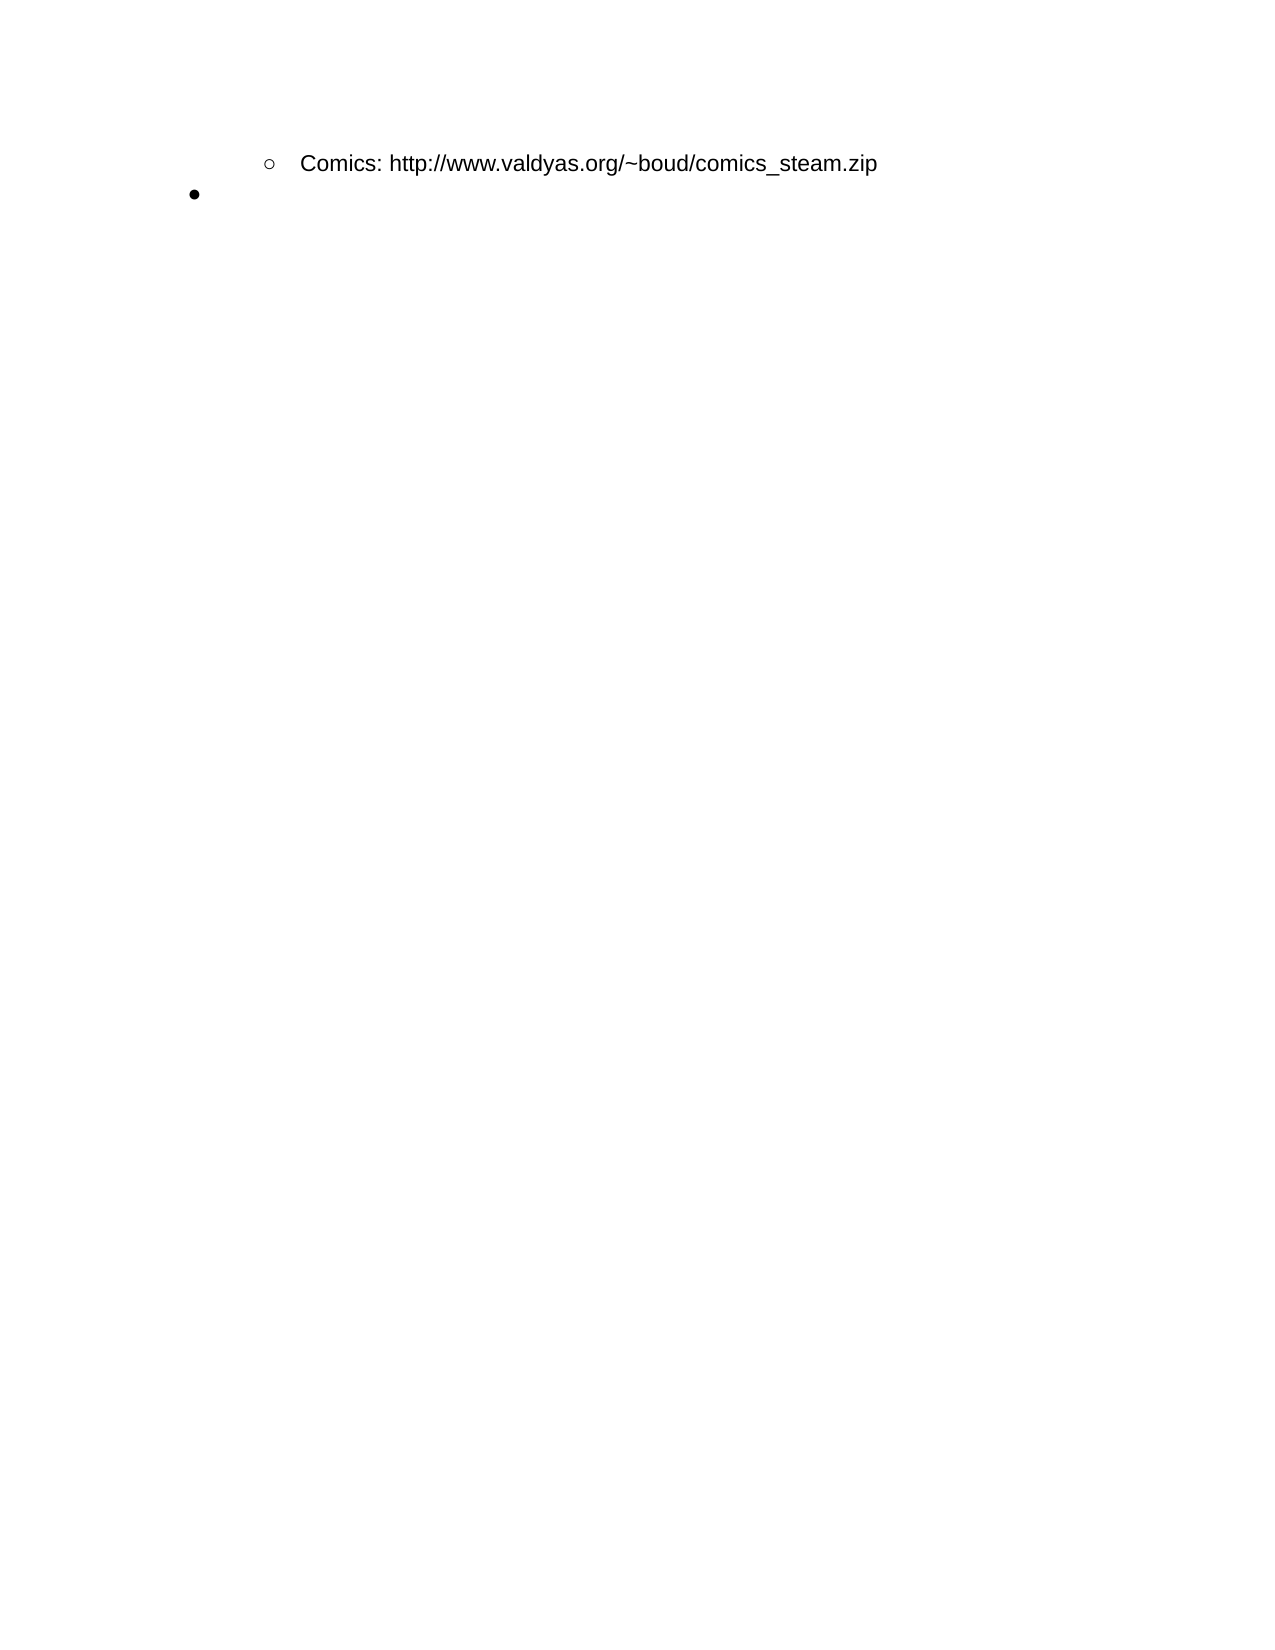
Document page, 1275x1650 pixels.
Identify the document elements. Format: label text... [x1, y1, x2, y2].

list Comics: http://www.valdyas.org/~boud/comics_steam.zip [262, 150, 1125, 176]
